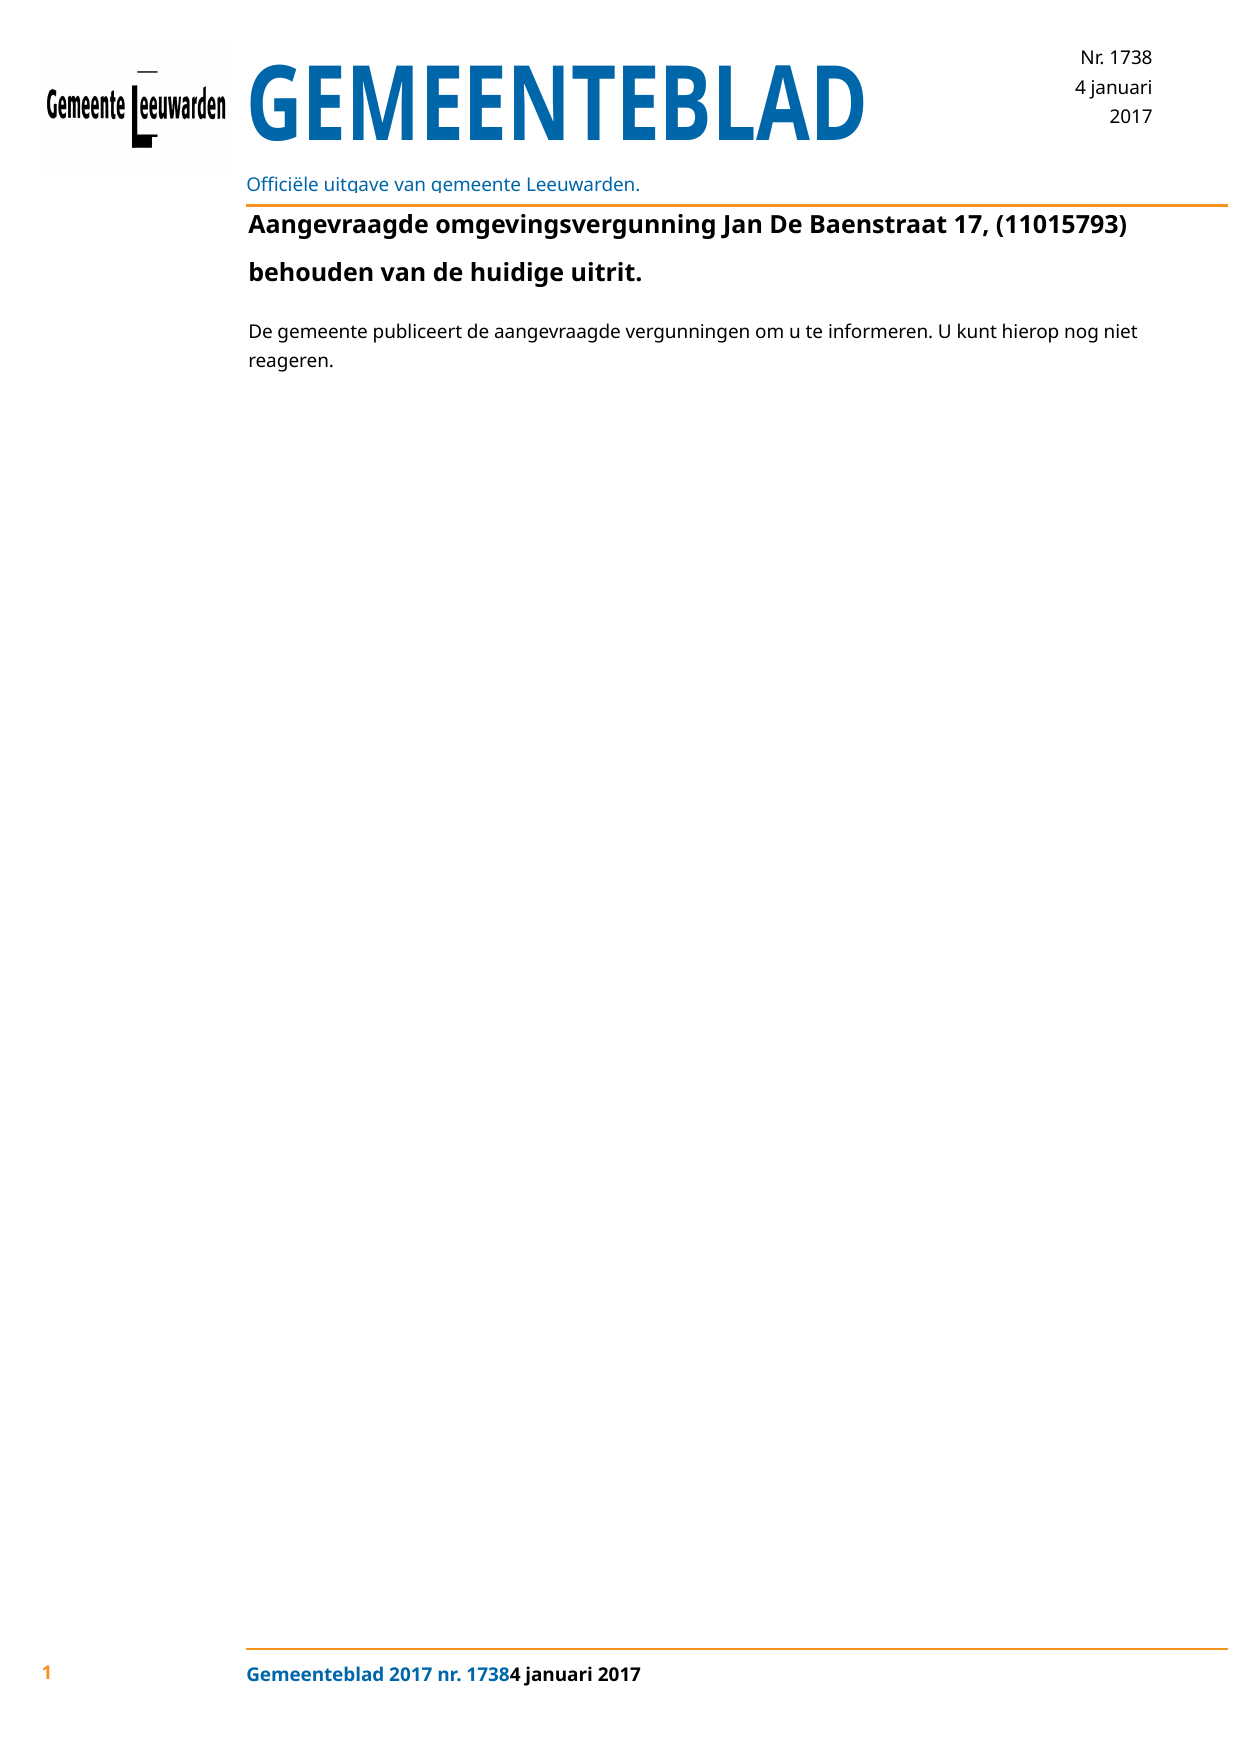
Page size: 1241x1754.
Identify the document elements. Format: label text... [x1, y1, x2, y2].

text Aangevraagde omgevingsvergunning Jan De Baenstraat 17, (11015793) behouden van de huidige uitrit. [248, 207, 1152, 288]
picture [41, 47, 231, 172]
text De gemeente publiceert de aangevraagde vergunningen om u te informeren. U kunt hierop nog niet reageren. [248, 318, 1152, 373]
